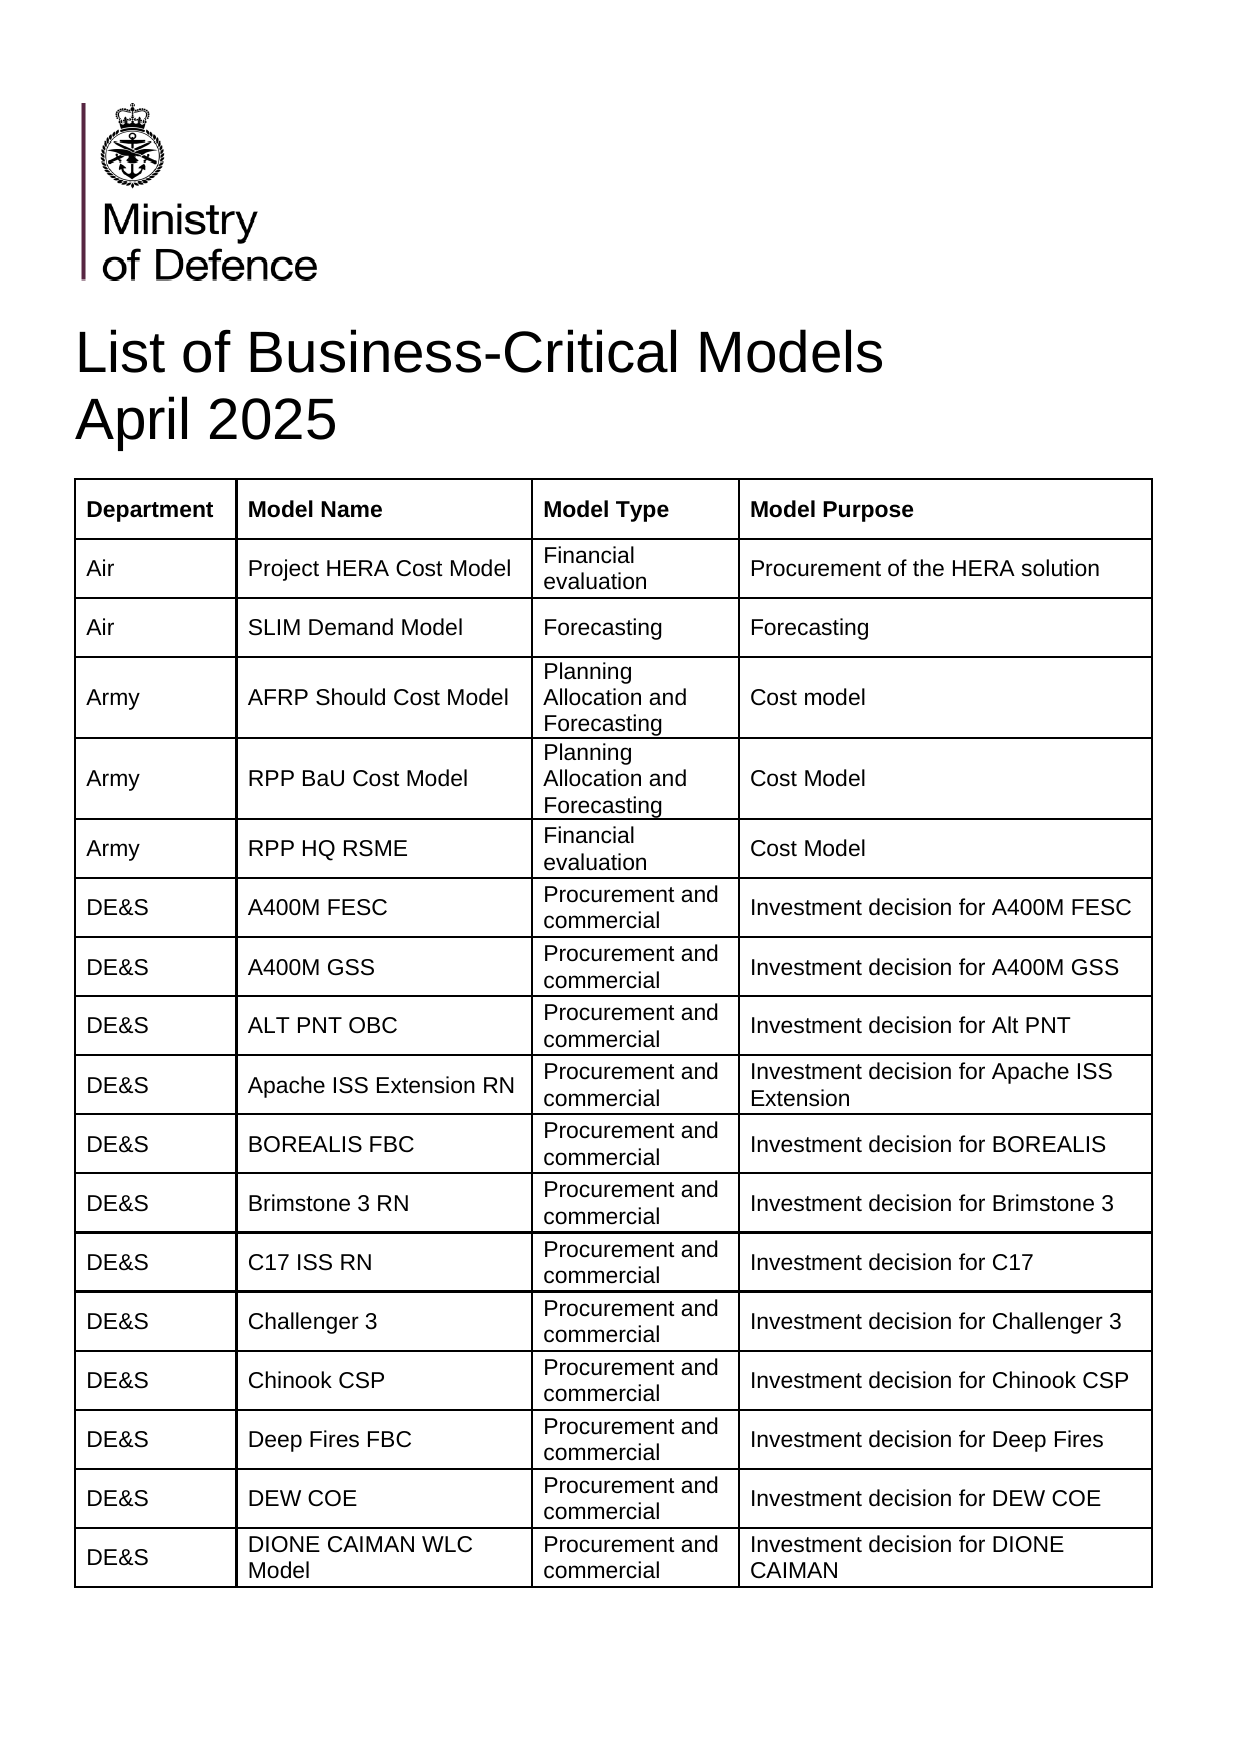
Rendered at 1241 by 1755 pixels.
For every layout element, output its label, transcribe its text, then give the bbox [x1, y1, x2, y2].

table_cell A400M FESC [238, 879, 531, 936]
table_cell RPP HQ RSME [238, 820, 531, 877]
table_cell Procurement and commercial [533, 1174, 738, 1231]
table_cell Procurement and commercial [533, 879, 738, 936]
table_cell Procurement and commercial [533, 1115, 738, 1172]
table_cell Investment decision for Challenger 3 [740, 1293, 1151, 1349]
table_cell Army [76, 739, 235, 818]
table_cell Procurement and commercial [533, 1293, 738, 1349]
text April 2025 [75, 385, 1165, 452]
table_cell Financial evaluation [533, 540, 738, 597]
table_cell Procurement of the HERA solution [740, 540, 1151, 597]
table_cell Procurement and commercial [533, 1056, 738, 1113]
table_header Department [76, 480, 235, 537]
table_cell DE&S [76, 1234, 235, 1290]
table_cell AFRP Should Cost Model [238, 658, 531, 737]
table_cell BOREALIS FBC [238, 1115, 531, 1172]
table_cell Procurement and commercial [533, 997, 738, 1054]
table_cell ALT PNT OBC [238, 997, 531, 1054]
table_cell DE&S [76, 1411, 235, 1468]
table_cell Cost Model [740, 820, 1151, 877]
table_cell Investment decision for DEW COE [740, 1470, 1151, 1527]
table_cell Chinook CSP [238, 1352, 531, 1408]
table_cell Brimstone 3 RN [238, 1174, 531, 1231]
table_cell Project HERA Cost Model [238, 540, 531, 597]
table_cell SLIM Demand Model [238, 599, 531, 656]
table_cell DE&S [76, 1529, 235, 1586]
table_cell Investment decision for Deep Fires [740, 1411, 1151, 1468]
table_cell Procurement and commercial [533, 1411, 738, 1468]
table_cell DIONE CAIMAN WLC Model [238, 1529, 531, 1586]
table_cell Forecasting [533, 599, 738, 656]
table_cell Forecasting [740, 599, 1151, 656]
table_cell Procurement and commercial [533, 1529, 738, 1586]
table_cell Investment decision for Alt PNT [740, 997, 1151, 1054]
table_cell Investment decision for BOREALIS [740, 1115, 1151, 1172]
table_cell DE&S [76, 879, 235, 936]
table_cell Procurement and commercial [533, 938, 738, 995]
table_cell RPP BaU Cost Model [238, 739, 531, 818]
table_cell DE&S [76, 1470, 235, 1527]
table_cell Deep Fires FBC [238, 1411, 531, 1468]
table_cell Procurement and commercial [533, 1234, 738, 1290]
table_cell Army [76, 658, 235, 737]
table_cell Challenger 3 [238, 1293, 531, 1349]
table_header Model Name [238, 480, 531, 537]
table_header Model Type [533, 480, 738, 537]
table_cell A400M GSS [238, 938, 531, 995]
table_cell DE&S [76, 1352, 235, 1408]
table_cell DEW COE [238, 1470, 531, 1527]
table_header Model Purpose [740, 480, 1151, 537]
table_cell Investment decision for DIONE CAIMAN [740, 1529, 1151, 1586]
table_cell Army [76, 820, 235, 877]
table_cell DE&S [76, 1056, 235, 1113]
table_cell DE&S [76, 1174, 235, 1231]
table_cell Investment decision for A400M GSS [740, 938, 1151, 995]
table_cell Air [76, 599, 235, 656]
table_cell C17 ISS RN [238, 1234, 531, 1290]
table_cell Investment decision for C17 [740, 1234, 1151, 1290]
table_cell DE&S [76, 1115, 235, 1172]
table_cell Cost model [740, 658, 1151, 737]
text List of Business-Critical Models [75, 318, 1165, 385]
table_cell Planning Allocation and Forecasting [533, 739, 738, 818]
table_cell DE&S [76, 1293, 235, 1349]
table_cell Investment decision for A400M FESC [740, 879, 1151, 936]
table_cell DE&S [76, 997, 235, 1054]
table_cell Apache ISS Extension RN [238, 1056, 531, 1113]
table_cell Investment decision for Chinook CSP [740, 1352, 1151, 1408]
table_cell Planning Allocation and Forecasting [533, 658, 738, 737]
table_cell Investment decision for Brimstone 3 [740, 1174, 1151, 1231]
table_cell Financial evaluation [533, 820, 738, 877]
table_cell Cost Model [740, 739, 1151, 818]
table_cell Investment decision for Apache ISS Extension [740, 1056, 1151, 1113]
table_cell DE&S [76, 938, 235, 995]
table_cell Air [76, 540, 235, 597]
table_cell Procurement and commercial [533, 1352, 738, 1408]
table_cell Procurement and commercial [533, 1470, 738, 1527]
